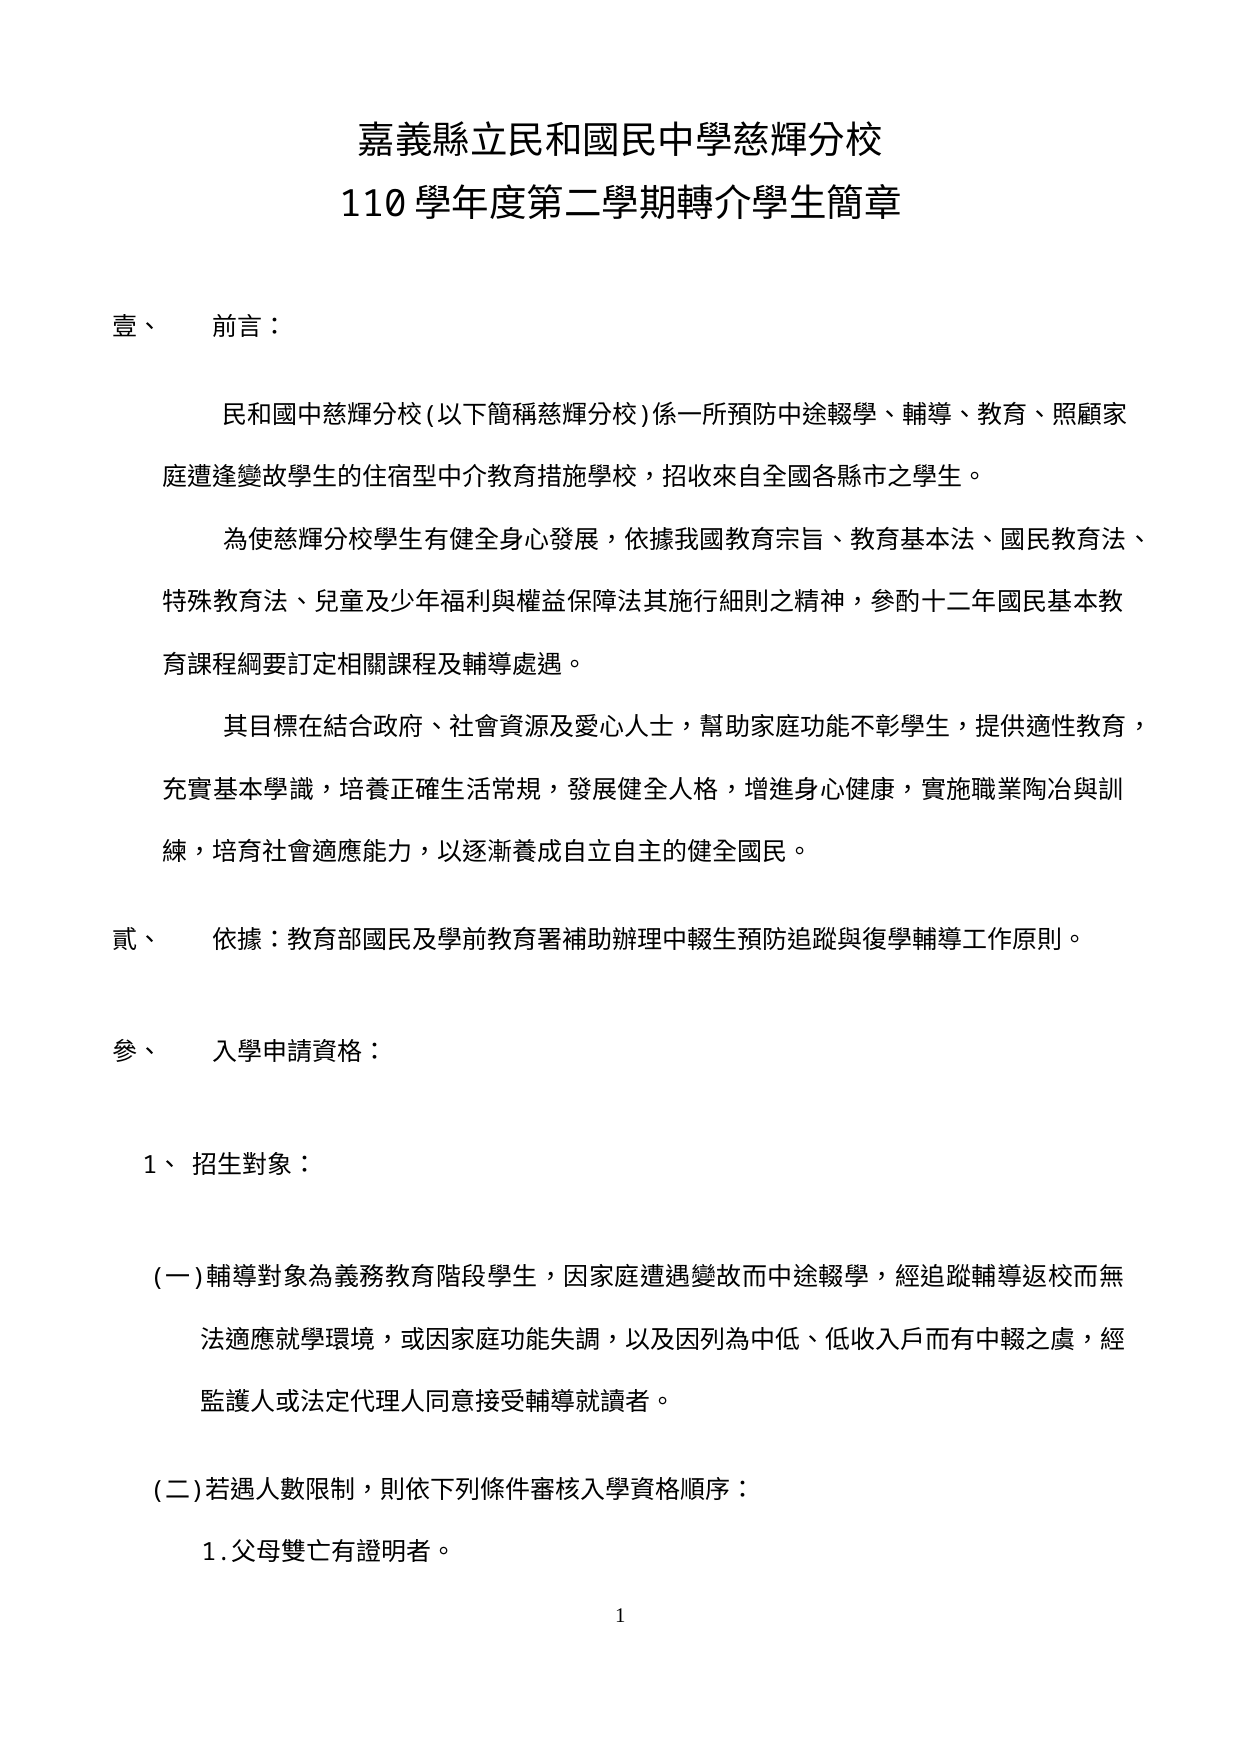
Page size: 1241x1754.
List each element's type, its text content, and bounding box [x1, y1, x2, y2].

text 為使慈輝分校學生有健全身心發展，依據我國教育宗旨、教育基本法、國民教育法、特殊教育法、兒童及少年福利與權益保障法其施行細則之精神，參酌十二年國民基本教育課程綱要訂定相關課程及輔導處遇。 [162, 496, 1128, 683]
text 民和國中慈輝分校(以下簡稱慈輝分校)係一所預防中途輟學、輔導、教育、照顧家庭遭逢變故學生的住宿型中介教育措施學校，招收來自全國各縣市之學生。 [162, 371, 1128, 496]
list 入學申請資格： [112, 1008, 1128, 1071]
list 前言： [112, 283, 1128, 346]
text (二)若遇人數限制，則依下列條件審核入學資格順序： [150, 1446, 1128, 1508]
text (一)輔導對象為義務教育階段學生，因家庭遭遇變故而中途輟學，經追蹤輔導返校而無法適應就學環境，或因家庭功能失調，以及因列為中低、低收入戶而有中輟之虞，經監護人或法定代理人同意接受輔導就讀者。 [150, 1233, 1128, 1421]
text 嘉義縣立民和國民中學慈輝分校 [112, 96, 1128, 158]
text 其目標在結合政府、社會資源及愛心人士，幫助家庭功能不彰學生，提供適性教育，充實基本學識，培養正確生活常規，發展健全人格，增進身心健康，實施職業陶冶與訓練，培育社會適應能力，以逐漸養成自立自主的健全國民。 [162, 683, 1128, 871]
list 依據：教育部國民及學前教育署補助辦理中輟生預防追蹤與復學輔導工作原則。 [112, 896, 1128, 958]
text 1.父母雙亡有證明者。 [201, 1508, 1128, 1571]
text 110學年度第二學期轉介學生簡章 [112, 158, 1128, 221]
list 招生對象： [142, 1121, 1128, 1183]
